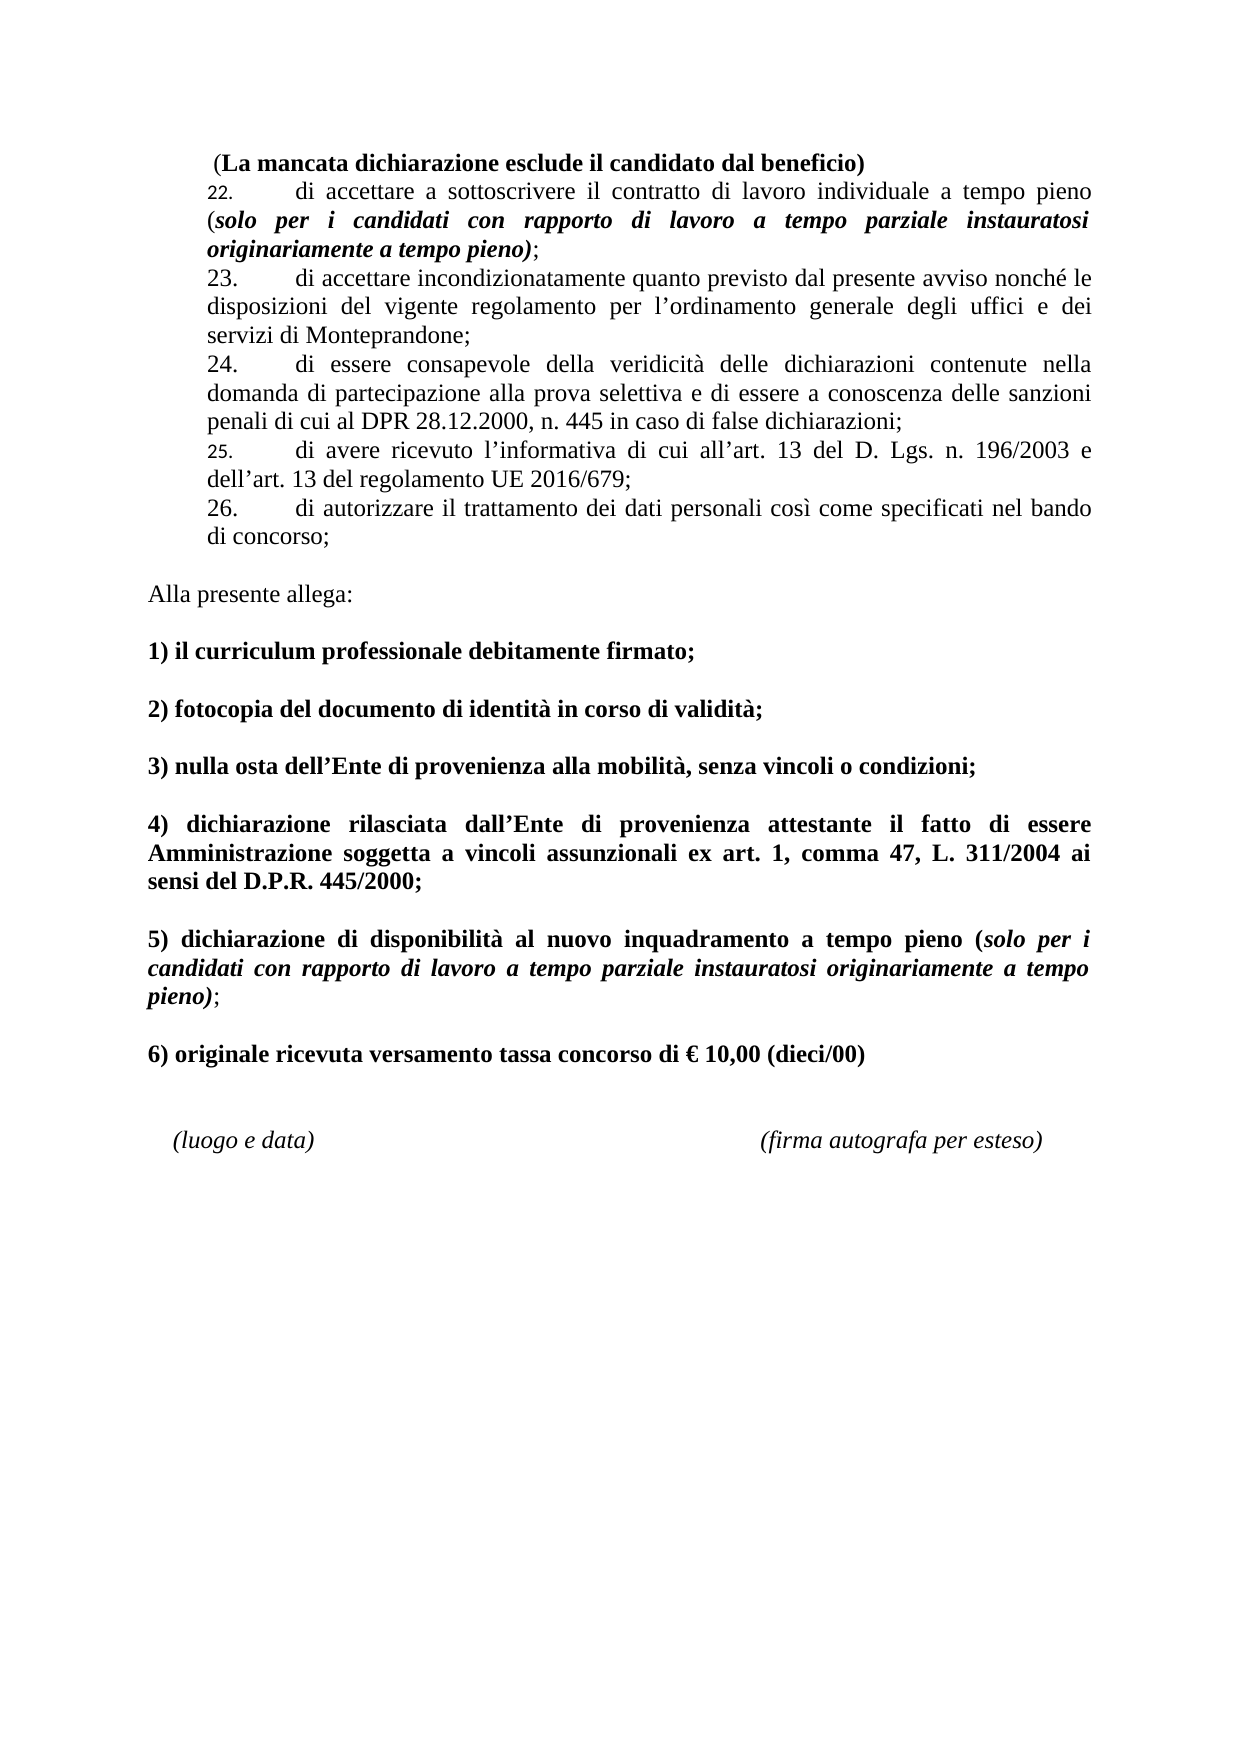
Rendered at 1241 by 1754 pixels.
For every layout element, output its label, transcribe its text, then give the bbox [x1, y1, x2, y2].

text (luogo e data) (firma autografa per esteso) [148, 1125, 1092, 1154]
list di essere consapevole della veridicità delle dichiarazioni contenute nella domanda di partecipazione alla prova selettiva e di essere a conoscenza delle sanzioni penali di cui al DPR 28.12.2000, n. 445 in caso di false dichiarazioni; [207, 349, 1092, 435]
text Alla presente allega: [148, 579, 1092, 608]
list di autorizzare il trattamento dei dati personali così come specificati nel bando di concorso; [207, 493, 1092, 550]
list di avere ricevuto l’informativa di cui all’art. 13 del D. Lgs. n. 196/2003 e dell’art. 13 del regolamento UE 2016/679; [207, 435, 1092, 493]
text 4) dichiarazione rilasciata dall’Ente di provenienza attestante il fatto di essere Amministrazione soggetta a vincoli assunzionali ex art. 1, comma 47, L. 311/2004 ai sensi del D.P.R. 445/2000; [148, 809, 1092, 895]
text 3) nulla osta dell’Ente di provenienza alla mobilità, senza vincoli o condizioni; [148, 751, 1092, 780]
text 5) dichiarazione di disponibilità al nuovo inquadramento a tempo pieno (solo per i candidati con rapporto di lavoro a tempo parziale instauratosi originariamente a tempo pieno); [148, 924, 1092, 1010]
text 6) originale ricevuta versamento tassa concorso di € 10,00 (dieci/00) [148, 1039, 1092, 1068]
list di accettare incondizionatamente quanto previsto dal presente avviso nonché le disposizioni del vigente regolamento per l’ordinamento generale degli uffici e dei servizi di Monteprandone; [207, 263, 1092, 349]
list di accettare a sottoscrivere il contratto di lavoro individuale a tempo pieno (solo per i candidati con rapporto di lavoro a tempo parziale instauratosi originariamente a tempo pieno); [207, 176, 1092, 263]
text 1) il curriculum professionale debitamente firmato; [148, 636, 1092, 665]
text 2) fotocopia del documento di identità in corso di validità; [148, 694, 1092, 723]
list (La mancata dichiarazione esclude il candidato dal beneficio) [207, 148, 1092, 176]
